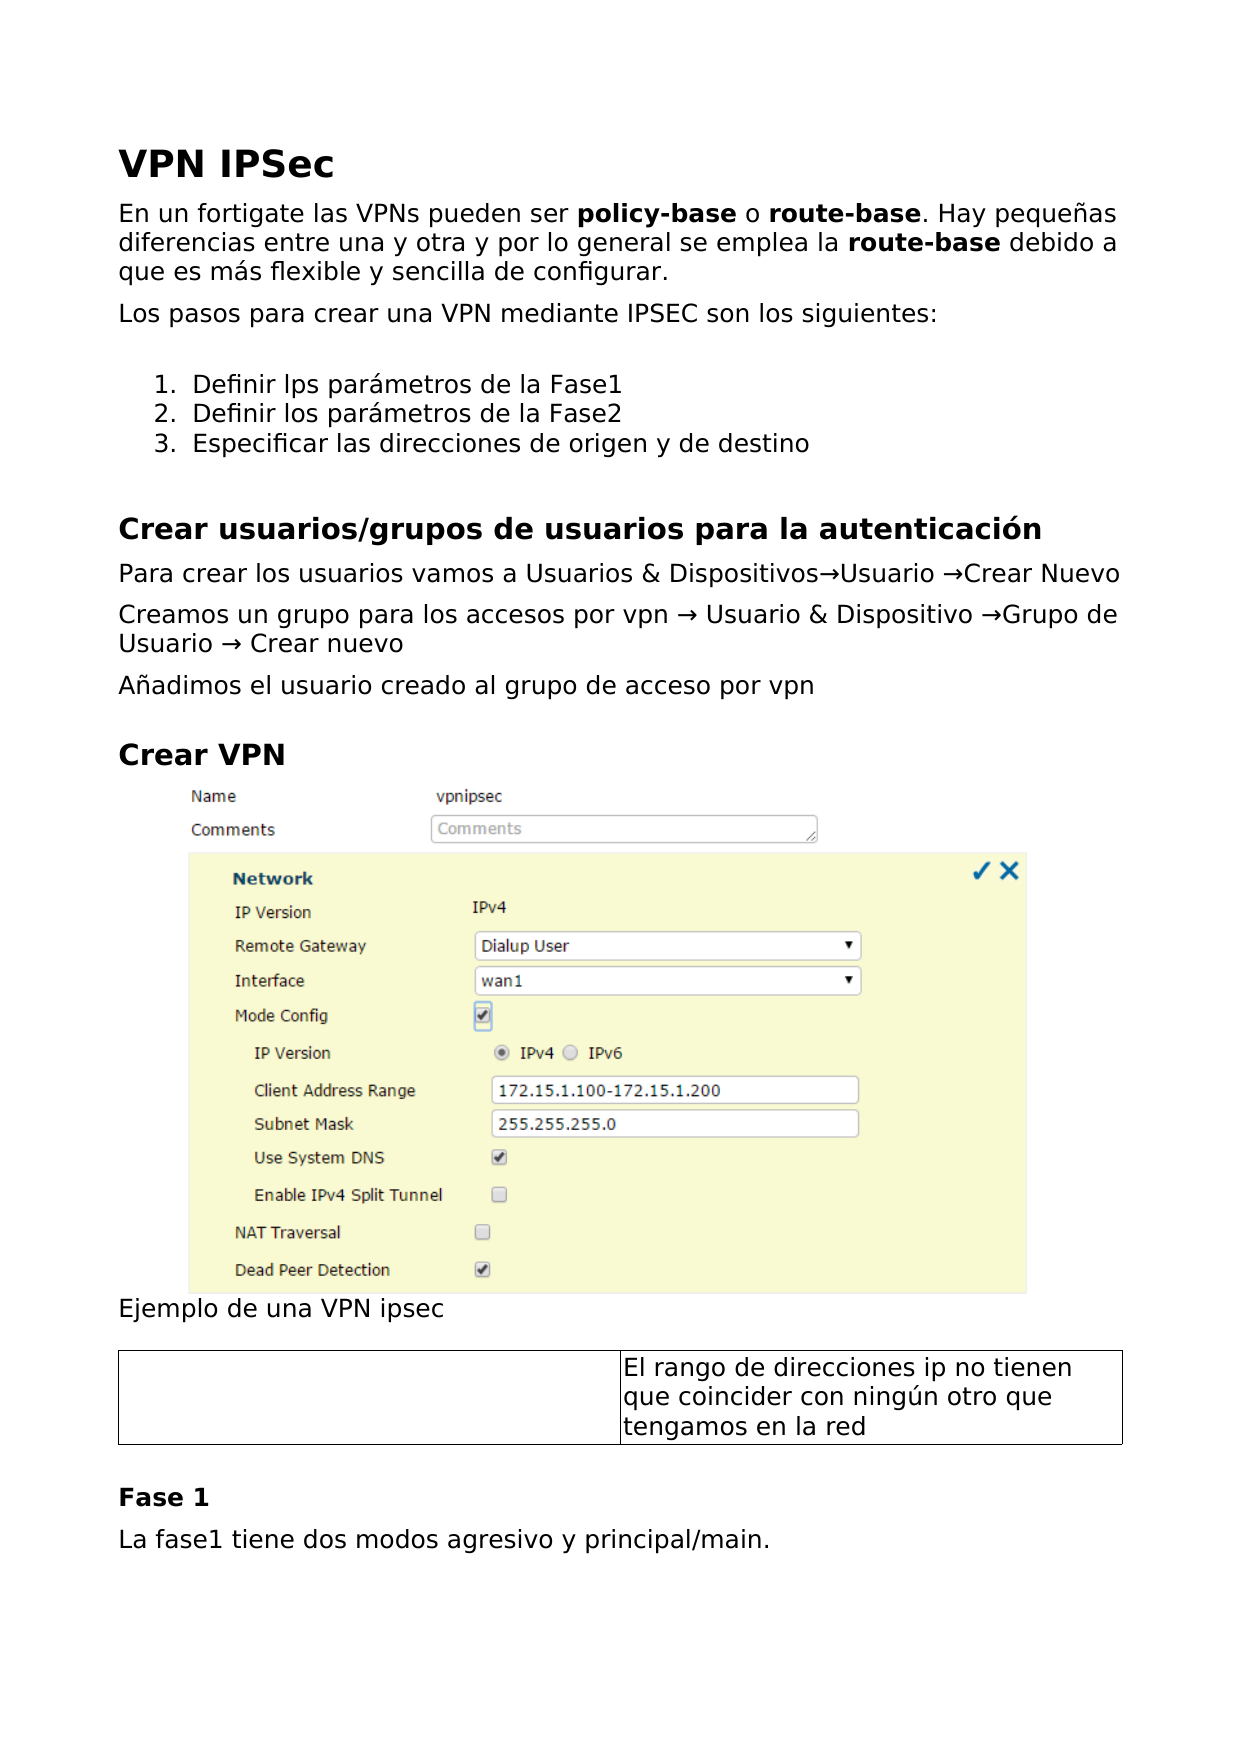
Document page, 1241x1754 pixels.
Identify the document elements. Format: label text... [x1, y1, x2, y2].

list Definir lps parámetros de la Fase1 [177, 370, 1122, 399]
table_header [119, 1351, 620, 1444]
subtitle Fase 1 [118, 1484, 1122, 1513]
text En un fortigate las VPNs pueden ser policy-base o route-base. Hay pequeñas diferencias entre una y otra y por lo general se emplea la route-base debido a que es más flexible y sencilla de configurar. [118, 199, 1122, 287]
list Especificar las direcciones de origen y de destino [177, 429, 1122, 458]
text Ejemplo de una VPN ipsec [118, 784, 1122, 1323]
list Definir los parámetros de la Fase2 [177, 399, 1122, 429]
text Los pasos para crear una VPN mediante IPSEC son los siguientes: [118, 299, 1122, 328]
text Para crear los usuarios vamos a Usuarios & Dispositivos→Usuario →Crear Nuevo [118, 559, 1122, 588]
picture [151, 784, 1089, 1294]
text La fase1 tiene dos modos agresivo y principal/main. [118, 1525, 1122, 1554]
subtitle VPN IPSec [118, 143, 1122, 187]
subtitle Crear VPN [118, 738, 1122, 772]
table_header El rango de direcciones ip no tienen que coincider con ningún otro que tengamos en la red [621, 1351, 1122, 1444]
subtitle Crear usuarios/grupos de usuarios para la autenticación [118, 512, 1122, 546]
text Añadimos el usuario creado al grupo de acceso por vpn [118, 671, 1122, 701]
text Creamos un grupo para los accesos por vpn → Usuario & Dispositivo →Grupo de Usuario → Crear nuevo [118, 601, 1122, 659]
